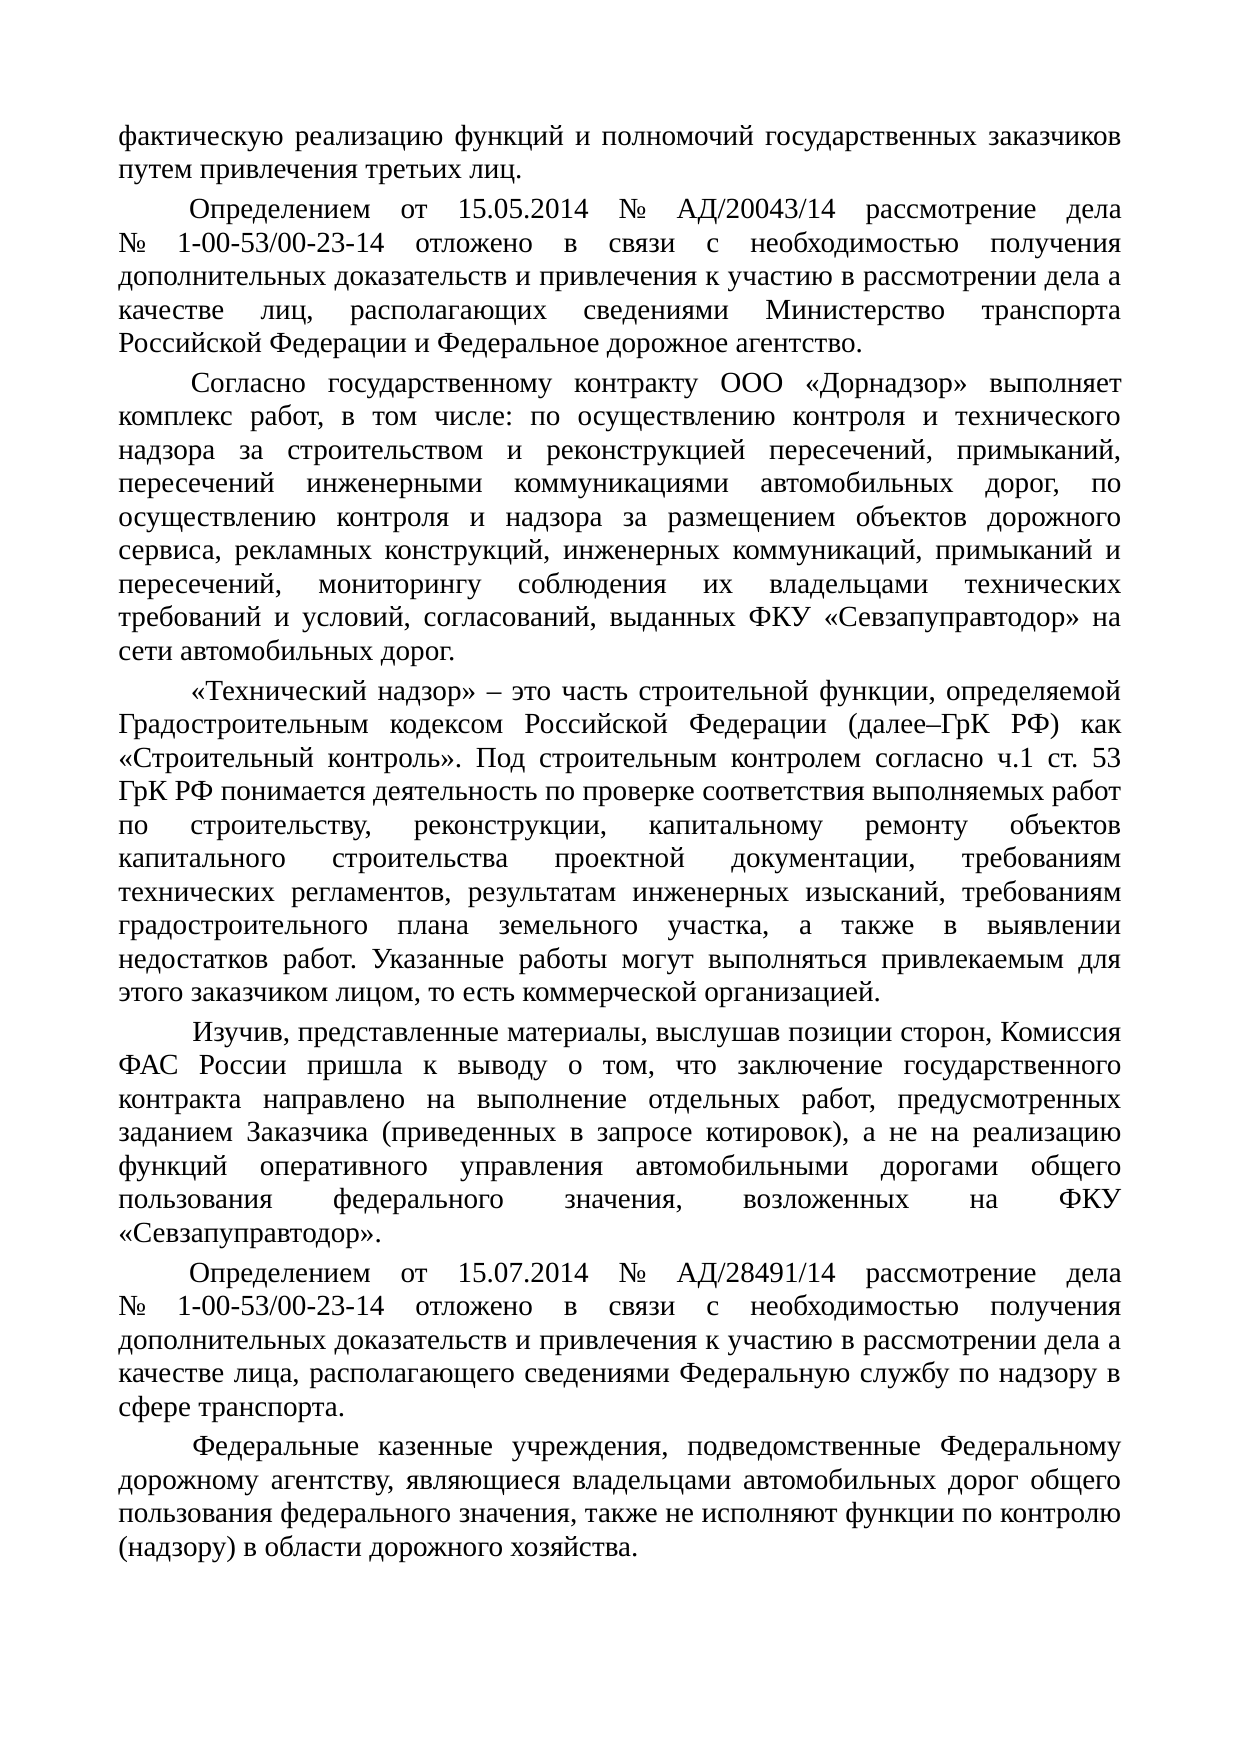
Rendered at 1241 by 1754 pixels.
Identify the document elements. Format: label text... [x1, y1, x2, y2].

text Федеральные казенные учреждения, подведомственные Федеральному дорожному агентству, являющиеся владельцами автомобильных дорог общего пользования федерального значения, также не исполняют функции по контролю (надзору) в области дорожного хозяйства. [118, 1428, 1122, 1562]
text Определением от 15.05.2014 № АД/20043/14 рассмотрение дела № 1-00-53/00-23-14 отложено в связи с необходимостью получения дополнительных доказательств и привлечения к участию в рассмотрении дела а качестве лиц, располагающих сведениями Министерство транспорта Российской Федерации и Федеральное дорожное агентство. [118, 191, 1122, 359]
text «Технический надзор» – это часть строительной функции, определяемой Градостроительным кодексом Российской Федерации (далее–ГрК РФ) как «Строительный контроль». Под строительным контролем согласно ч.1 ст. 53 ГрК РФ понимается деятельность по проверке соответствия выполняемых работ по строительству, реконструкции, капитальному ремонту объектов капитального строительства проектной документации, требованиям технических регламентов, результатам инженерных изысканий, требованиям градостроительного плана земельного участка, а также в выявлении недостатков работ. Указанные работы могут выполняться привлекаемым для этого заказчиком лицом, то есть коммерческой организацией. [118, 673, 1122, 1008]
text Согласно государственному контракту ООО «Дорнадзор» выполняет комплекс работ, в том числе: по осуществлению контроля и технического надзора за строительством и реконструкцией пересечений, примыканий, пересечений инженерными коммуникациями автомобильных дорог, по осуществлению контроля и надзора за размещением объектов дорожного сервиса, рекламных конструкций, инженерных коммуникаций, примыканий и пересечений, мониторингу соблюдения их владельцами технических требований и условий, согласований, выданных ФКУ «Севзапуправтодор» на сети автомобильных дорог. [118, 365, 1122, 667]
text фактическую реализацию функций и полномочий государственных заказчиков путем привлечения третьих лиц. [118, 118, 1122, 185]
text Изучив, представленные материалы, выслушав позиции сторон, Комиссия ФАС России пришла к выводу о том, что заключение государственного контракта направлено на выполнение отдельных работ, предусмотренных заданием Заказчика (приведенных в запросе котировок), а не на реализацию функций оперативного управления автомобильными дорогами общего пользования федерального значения, возложенных на ФКУ «Севзапуправтодор». [118, 1014, 1122, 1249]
text Определением от 15.07.2014 № АД/28491/14 рассмотрение дела № 1-00-53/00-23-14 отложено в связи с необходимостью получения дополнительных доказательств и привлечения к участию в рассмотрении дела а качестве лица, располагающего сведениями Федеральную службу по надзору в сфере транспорта. [118, 1255, 1122, 1422]
